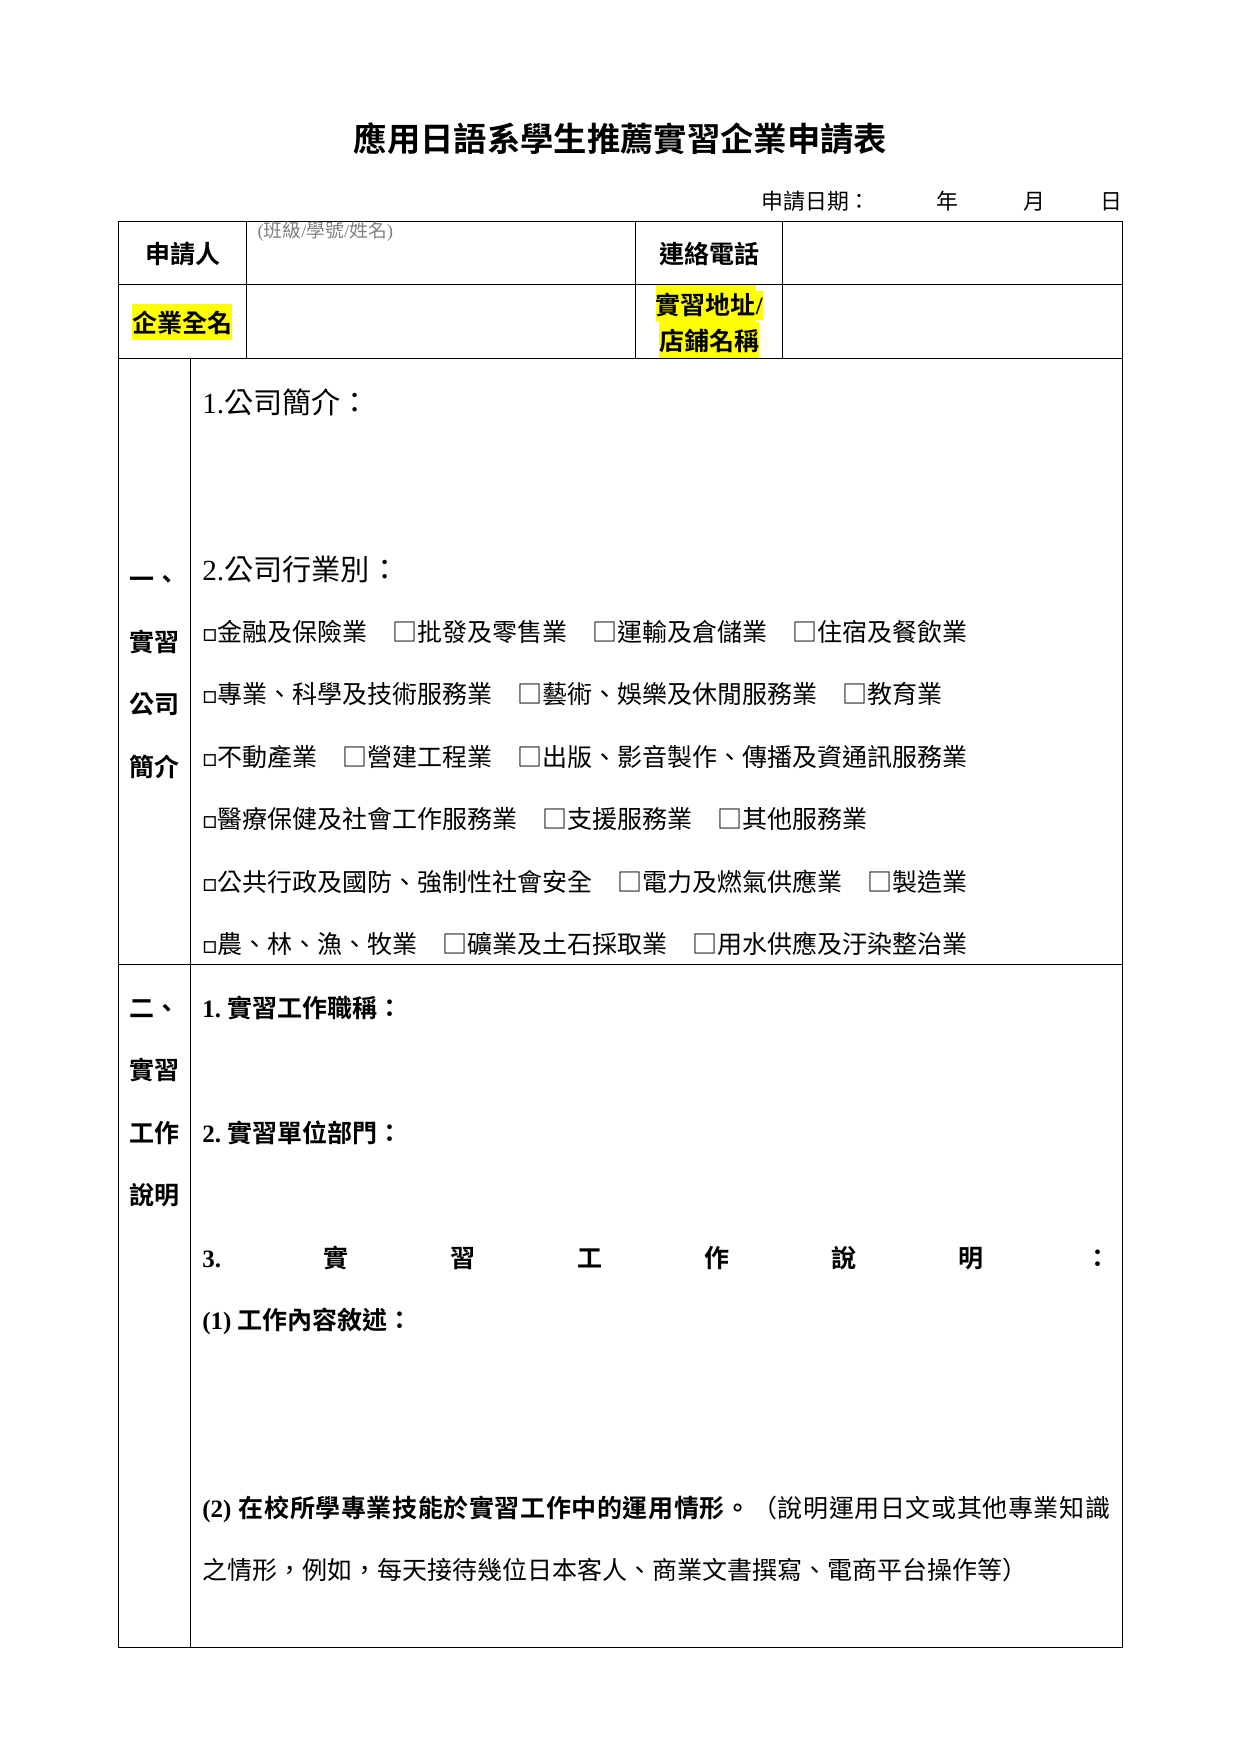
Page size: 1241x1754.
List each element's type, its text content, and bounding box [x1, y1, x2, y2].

table_cell [783, 285, 1122, 358]
table_cell 1.公司簡介： 2.公司行業別： □金融及保險業 □批發及零售業 □運輸及倉儲業 □住宿及餐飲業 □專業、科學及技術服務業 □藝術、娛樂及休閒服務業 □教育業 □不動產業 □營建工程業 □出版、影音製作、傳播及資通訊服務業 □醫療保健及社會工作服務業 □支援服務業 □其他服務業 □公共行政及國防、強制性社會安全 □電力及燃氣供應業 □製造業 □農、林、漁、牧業 □礦業及土石採取業 □用水供應及汙染整治業 [191, 359, 1122, 964]
table_header 申請人 [119, 222, 246, 284]
table_cell 一、實習公司簡介 [119, 359, 190, 964]
text 申請日期： 年 月 日 [118, 158, 1122, 221]
table_cell 二、實習工作說明 [119, 965, 190, 1647]
table_header [783, 222, 1122, 284]
table_header (班級/學號/姓名) [247, 222, 635, 284]
table_cell 實習地址/ 店鋪名稱 [636, 285, 782, 358]
table_cell 1. 實習工作職稱： 2. 實習單位部門： 3.實習工作說明： (1) 工作內容敘述： (2) 在校所學專業技能於實習工作中的運用情形。（說明運用日文或其他專業知識之情形，例如，每天接待幾位日本客人、商業文書撰寫、電商平台操作等） [191, 965, 1122, 1647]
text 應用日語系學生推薦實習企業申請表 [118, 96, 1122, 158]
table_cell [247, 285, 635, 358]
table_header 連絡電話 [636, 222, 782, 284]
table_cell 企業全名 [119, 285, 246, 358]
